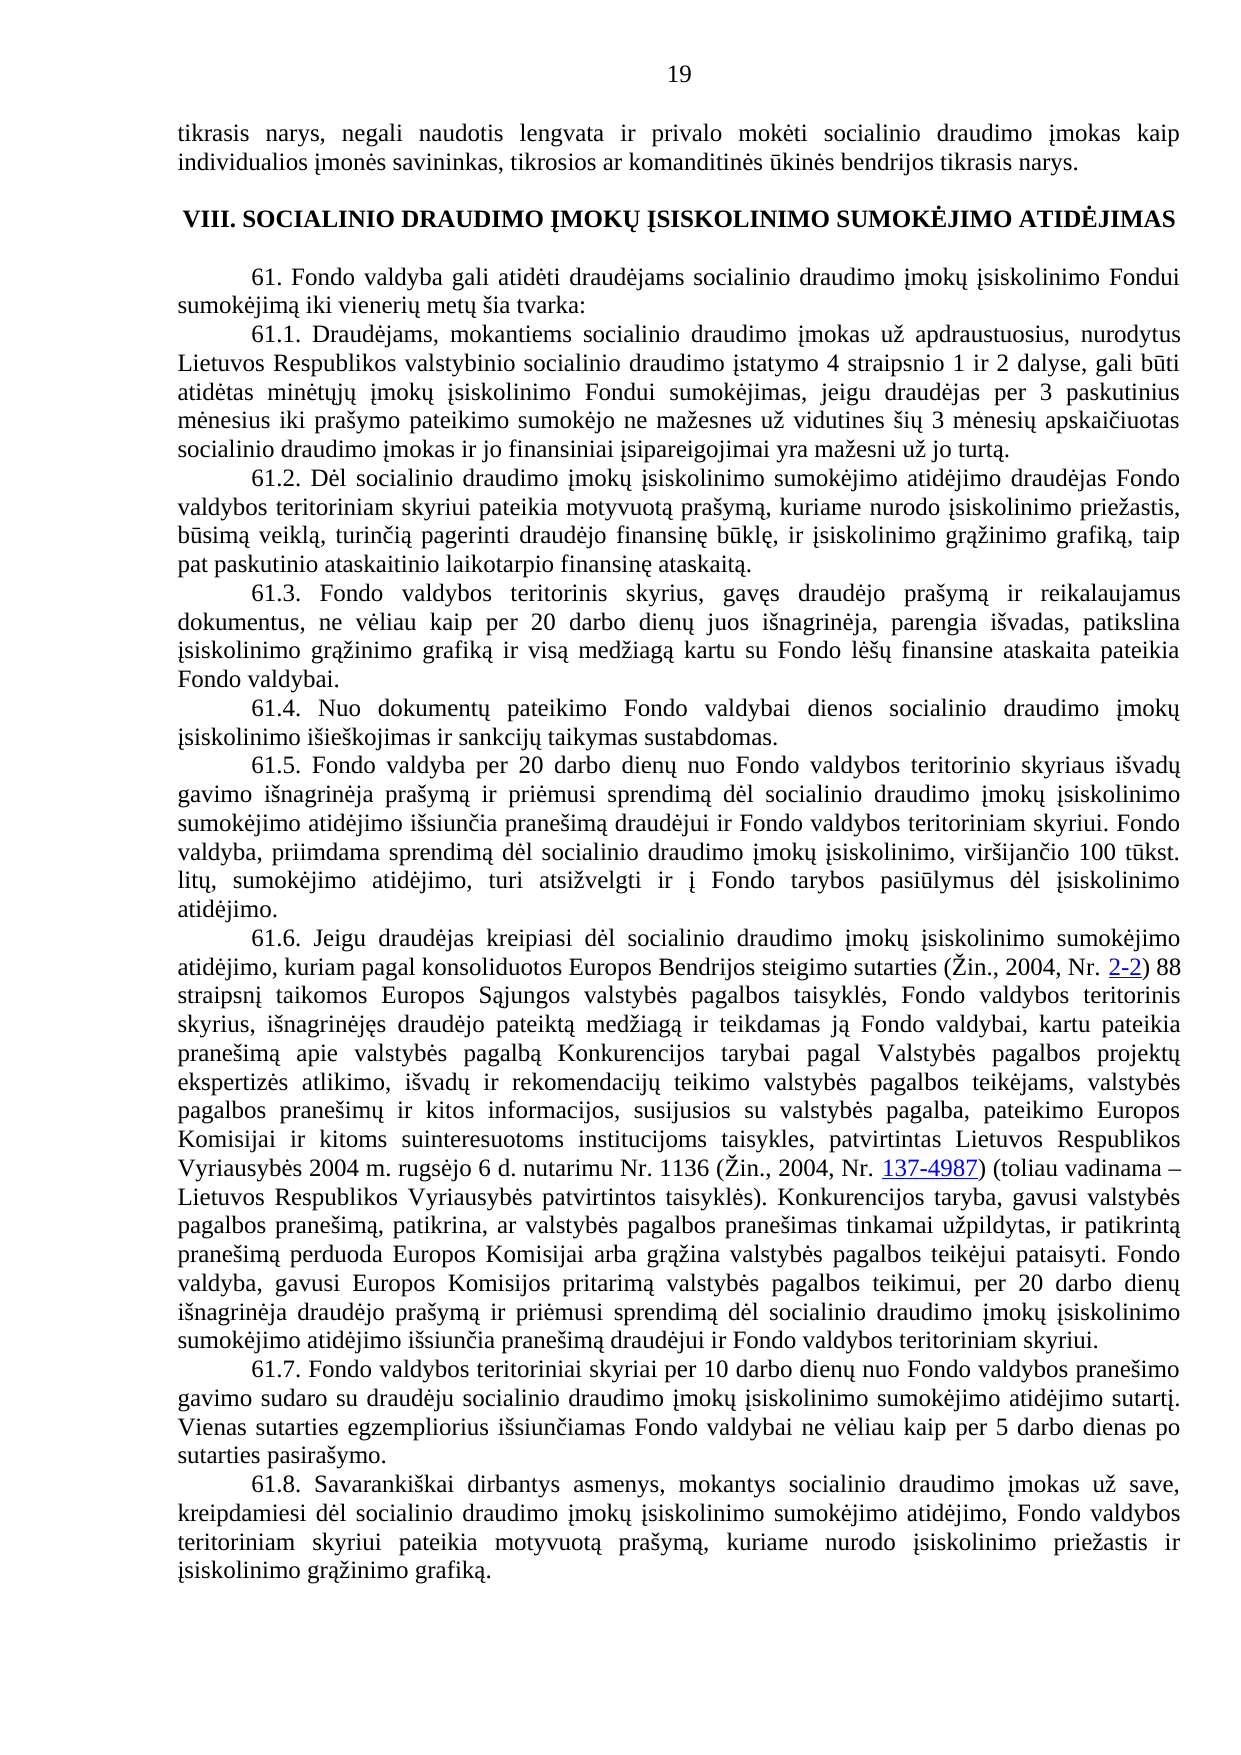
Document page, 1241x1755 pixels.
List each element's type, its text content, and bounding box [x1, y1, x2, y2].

text tikrasis narys, negali naudotis lengvata ir privalo mokėti socialinio draudimo įmokas kaip individualios įmonės savininkas, tikrosios ar komanditinės ūkinės bendrijos tikrasis narys. [177, 118, 1181, 176]
text 61.3. Fondo valdybos teritorinis skyrius, gavęs draudėjo prašymą ir reikalaujamus dokumentus, ne vėliau kaip per 20 darbo dienų juos išnagrinėja, parengia išvadas, patikslina įsiskolinimo grąžinimo grafiką ir visą medžiagą kartu su Fondo lėšų finansine ataskaita pateikia Fondo valdybai. [177, 578, 1181, 693]
text 61.1. Draudėjams, mokantiems socialinio draudimo įmokas už apdraustuosius, nurodytus Lietuvos Respublikos valstybinio socialinio draudimo įstatymo 4 straipsnio 1 ir 2 dalyse, gali būti atidėtas minėtųjų įmokų įsiskolinimo Fondui sumokėjimas, jeigu draudėjas per 3 paskutinius mėnesius iki prašymo pateikimo sumokėjo ne mažesnes už vidutines šių 3 mėnesių apskaičiuotas socialinio draudimo įmokas ir jo finansiniai įsipareigojimai yra mažesni už jo turtą. [177, 319, 1181, 463]
text VIII. SOCIALINIO DRAUDIMO ĮMOKŲ ĮSISKOLINIMO SUMOKĖJIMO ATIDĖJIMAS [177, 204, 1181, 233]
text 61.8. Savarankiškai dirbantys asmenys, mokantys socialinio draudimo įmokas už save, kreipdamiesi dėl socialinio draudimo įmokų įsiskolinimo sumokėjimo atidėjimo, Fondo valdybos teritoriniam skyriui pateikia motyvuotą prašymą, kuriame nurodo įsiskolinimo priežastis ir įsiskolinimo grąžinimo grafiką. [177, 1469, 1181, 1584]
text 61.6. Jeigu draudėjas kreipiasi dėl socialinio draudimo įmokų įsiskolinimo sumokėjimo atidėjimo, kuriam pagal konsoliduotos Europos Bendrijos steigimo sutarties (Žin., 2004, Nr. 2-2) 88 straipsnį taikomos Europos Sąjungos valstybės pagalbos taisyklės, Fondo valdybos teritorinis skyrius, išnagrinėjęs draudėjo pateiktą medžiagą ir teikdamas ją Fondo valdybai, kartu pateikia pranešimą apie valstybės pagalbą Konkurencijos tarybai pagal Valstybės pagalbos projektų ekspertizės atlikimo, išvadų ir rekomendacijų teikimo valstybės pagalbos teikėjams, valstybės pagalbos pranešimų ir kitos informacijos, susijusios su valstybės pagalba, pateikimo Europos Komisijai ir kitoms suinteresuotoms institucijoms taisykles, patvirtintas Lietuvos Respublikos Vyriausybės 2004 m. rugsėjo 6 d. nutarimu Nr. 1136 (Žin., 2004, Nr. 137-4987) (toliau vadinama – Lietuvos Respublikos Vyriausybės patvirtintos taisyklės). Konkurencijos taryba, gavusi valstybės pagalbos pranešimą, patikrina, ar valstybės pagalbos pranešimas tinkamai užpildytas, ir patikrintą pranešimą perduoda Europos Komisijai arba grąžina valstybės pagalbos teikėjui pataisyti. Fondo valdyba, gavusi Europos Komisijos pritarimą valstybės pagalbos teikimui, per 20 darbo dienų išnagrinėja draudėjo prašymą ir priėmusi sprendimą dėl socialinio draudimo įmokų įsiskolinimo sumokėjimo atidėjimo išsiunčia pranešimą draudėjui ir Fondo valdybos teritoriniam skyriui. [177, 923, 1181, 1354]
text 61.2. Dėl socialinio draudimo įmokų įsiskolinimo sumokėjimo atidėjimo draudėjas Fondo valdybos teritoriniam skyriui pateikia motyvuotą prašymą, kuriame nurodo įsiskolinimo priežastis, būsimą veiklą, turinčią pagerinti draudėjo finansinę būklę, ir įsiskolinimo grąžinimo grafiką, taip pat paskutinio ataskaitinio laikotarpio finansinę ataskaitą. [177, 463, 1181, 578]
text 61. Fondo valdyba gali atidėti draudėjams socialinio draudimo įmokų įsiskolinimo Fondui sumokėjimą iki vienerių metų šia tvarka: [177, 262, 1181, 319]
text 61.4. Nuo dokumentų pateikimo Fondo valdybai dienos socialinio draudimo įmokų įsiskolinimo išieškojimas ir sankcijų taikymas sustabdomas. [177, 693, 1181, 751]
text 61.5. Fondo valdyba per 20 darbo dienų nuo Fondo valdybos teritorinio skyriaus išvadų gavimo išnagrinėja prašymą ir priėmusi sprendimą dėl socialinio draudimo įmokų įsiskolinimo sumokėjimo atidėjimo išsiunčia pranešimą draudėjui ir Fondo valdybos teritoriniam skyriui. Fondo valdyba, priimdama sprendimą dėl socialinio draudimo įmokų įsiskolinimo, viršijančio 100 tūkst. litų, sumokėjimo atidėjimo, turi atsižvelgti ir į Fondo tarybos pasiūlymus dėl įsiskolinimo atidėjimo. [177, 751, 1181, 923]
text 61.7. Fondo valdybos teritoriniai skyriai per 10 darbo dienų nuo Fondo valdybos pranešimo gavimo sudaro su draudėju socialinio draudimo įmokų įsiskolinimo sumokėjimo atidėjimo sutartį. Vienas sutarties egzempliorius išsiunčiamas Fondo valdybai ne vėliau kaip per 5 darbo dienas po sutarties pasirašymo. [177, 1354, 1181, 1469]
